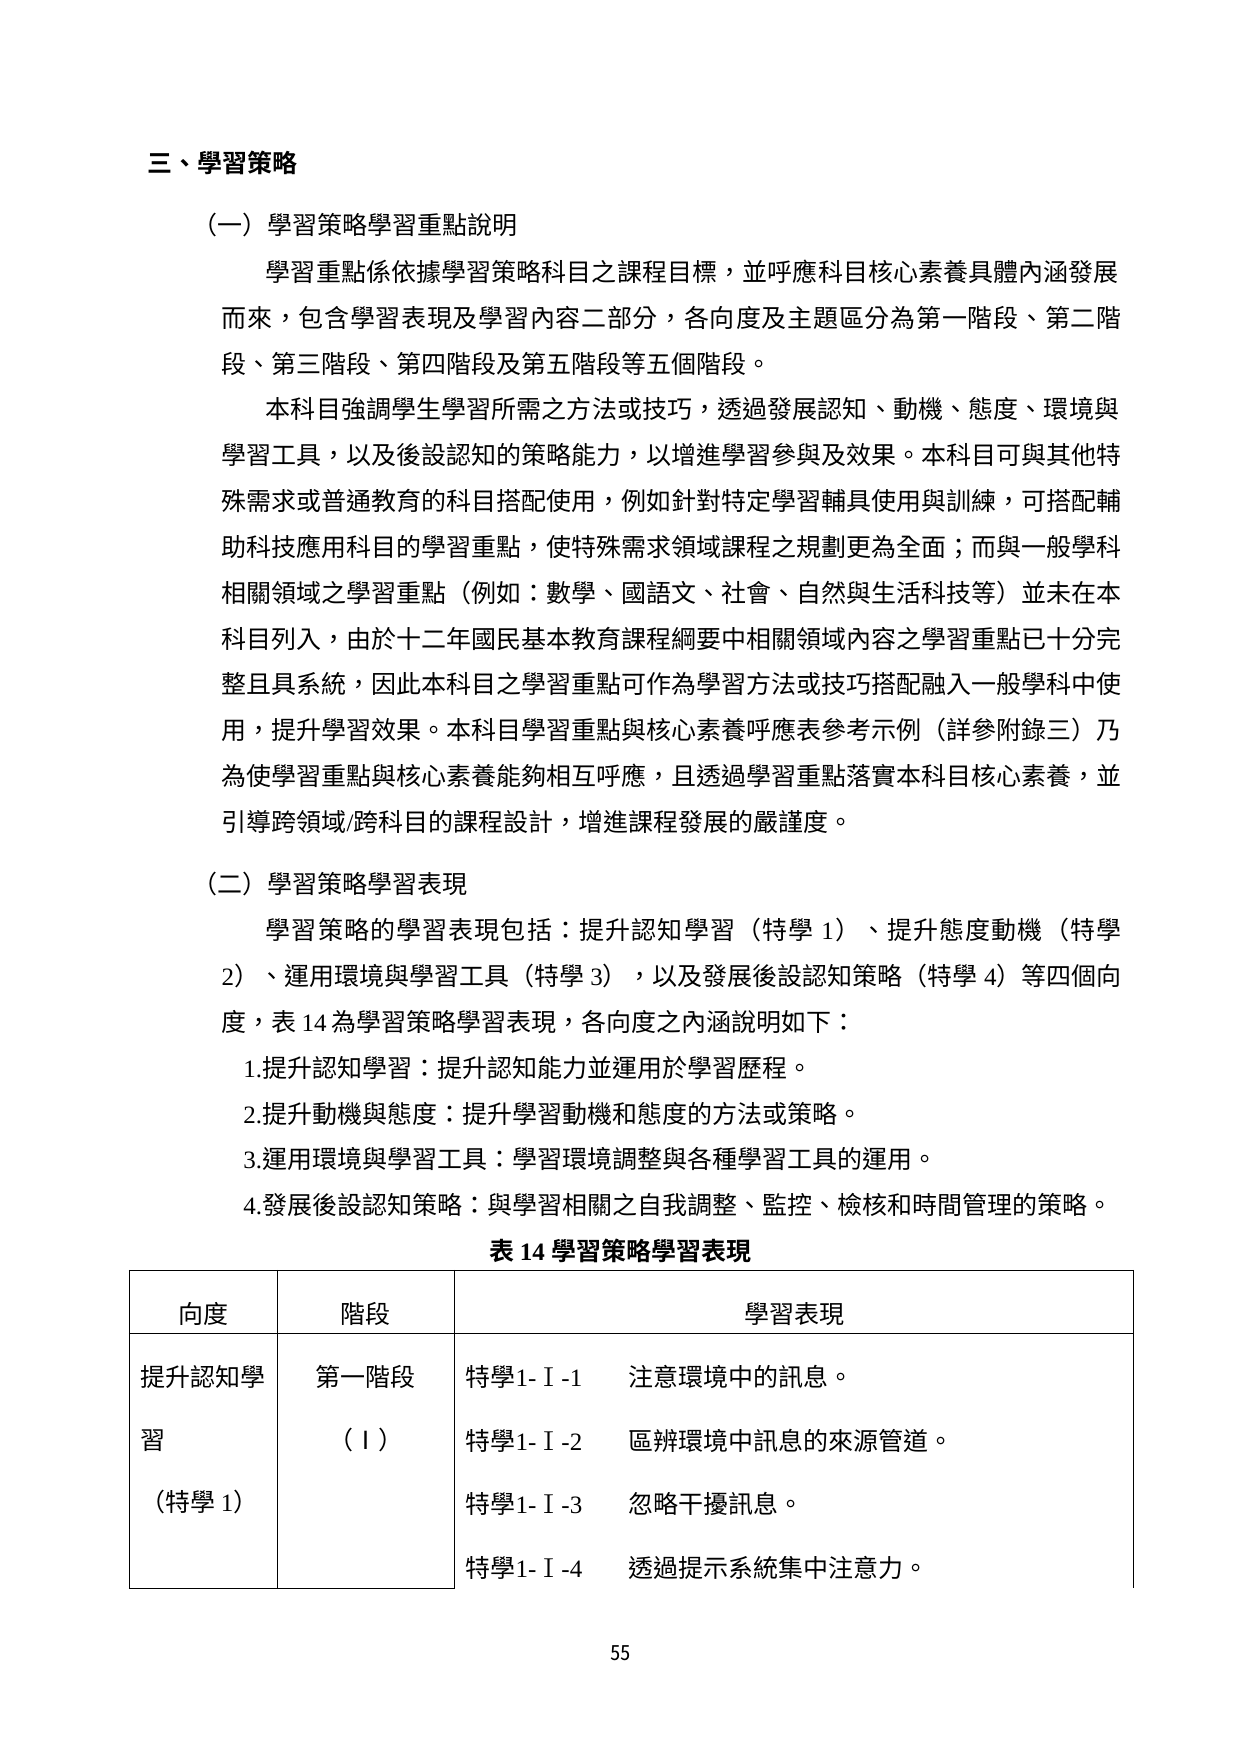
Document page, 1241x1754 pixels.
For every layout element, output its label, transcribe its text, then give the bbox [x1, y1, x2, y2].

table_cell 提升認知學習 （特學1） [130, 1334, 277, 1587]
text 4.發展後設認知策略：與學習相關之自我調整、監控、檢核和時間管理的策略。 [243, 1178, 1122, 1224]
table_cell 第一階段（Ⅰ） [278, 1334, 454, 1587]
text 2.提升動機與態度：提升學習動機和態度的方法或策略。 [243, 1086, 1122, 1132]
table_cell 特學1-Ⅰ-3 [455, 1460, 617, 1524]
table_cell 透過提示系統集中注意力。 [617, 1524, 1133, 1587]
text 學習策略的學習表現包括：提升認知學習（特學1）、提升態度動機（特學2）、運用環境與學習工具（特學3），以及發展後設認知策略（特學4）等四個向度，表14為學習策略學習表現，各向度之內涵說明如下： [221, 903, 1122, 1041]
table_cell 特學1-Ⅰ-2 [455, 1397, 617, 1460]
table_header 階段 [278, 1271, 454, 1333]
table_header 學習表現 [455, 1271, 1133, 1333]
table_cell 忽略干擾訊息。 [617, 1460, 1133, 1524]
table_header 向度 [130, 1271, 277, 1333]
subtitle 表14 學習策略學習表現 [118, 1224, 1122, 1270]
text 1.提升認知學習：提升認知能力並運用於學習歷程。 [243, 1041, 1122, 1086]
table_cell 區辨環境中訊息的來源管道。 [617, 1397, 1133, 1460]
text （二）學習策略學習表現 [177, 841, 1122, 903]
table_cell 特學1-Ⅰ-1 [455, 1334, 617, 1397]
table_cell 特學1-Ⅰ-4 [455, 1524, 617, 1587]
text 3.運用環境與學習工具：學習環境調整與各種學習工具的運用。 [243, 1132, 1122, 1178]
text 本科目強調學生學習所需之方法或技巧，透過發展認知、動機、態度、環境與學習工具，以及後設認知的策略能力，以增進學習參與及效果。本科目可與其他特殊需求或普通教育的科目搭配使用，例如針對特定學習輔具使用與訓練，可搭配輔助科技應用科目的學習重點，使特殊需求領域課程之規劃更為全面；而與一般學科相關領域之學習重點（例如：數學、國語文、社會、自然與生活科技等）並未在本科目列入，由於十二年國民基本教育課程綱要中相關領域內容之學習重點已十分完整且具系統，因此本科目之學習重點可作為學習方法或技巧搭配融入一般學科中使用，提升學習效果。本科目學習重點與核心素養呼應表參考示例（詳參附錄三）乃為使學習重點與核心素養能夠相互呼應，且透過學習重點落實本科目核心素養，並引導跨領域/跨科目的課程設計，增進課程發展的嚴謹度。 [221, 382, 1122, 841]
text 三、學習策略 [118, 120, 1122, 182]
table_cell 注意環境中的訊息。 [617, 1334, 1133, 1397]
text 學習重點係依據學習策略科目之課程目標，並呼應科目核心素養具體內涵發展而來，包含學習表現及學習內容二部分，各向度及主題區分為第一階段、第二階段、第三階段、第四階段及第五階段等五個階段。 [221, 245, 1122, 382]
text （一）學習策略學習重點說明 [177, 182, 1122, 245]
